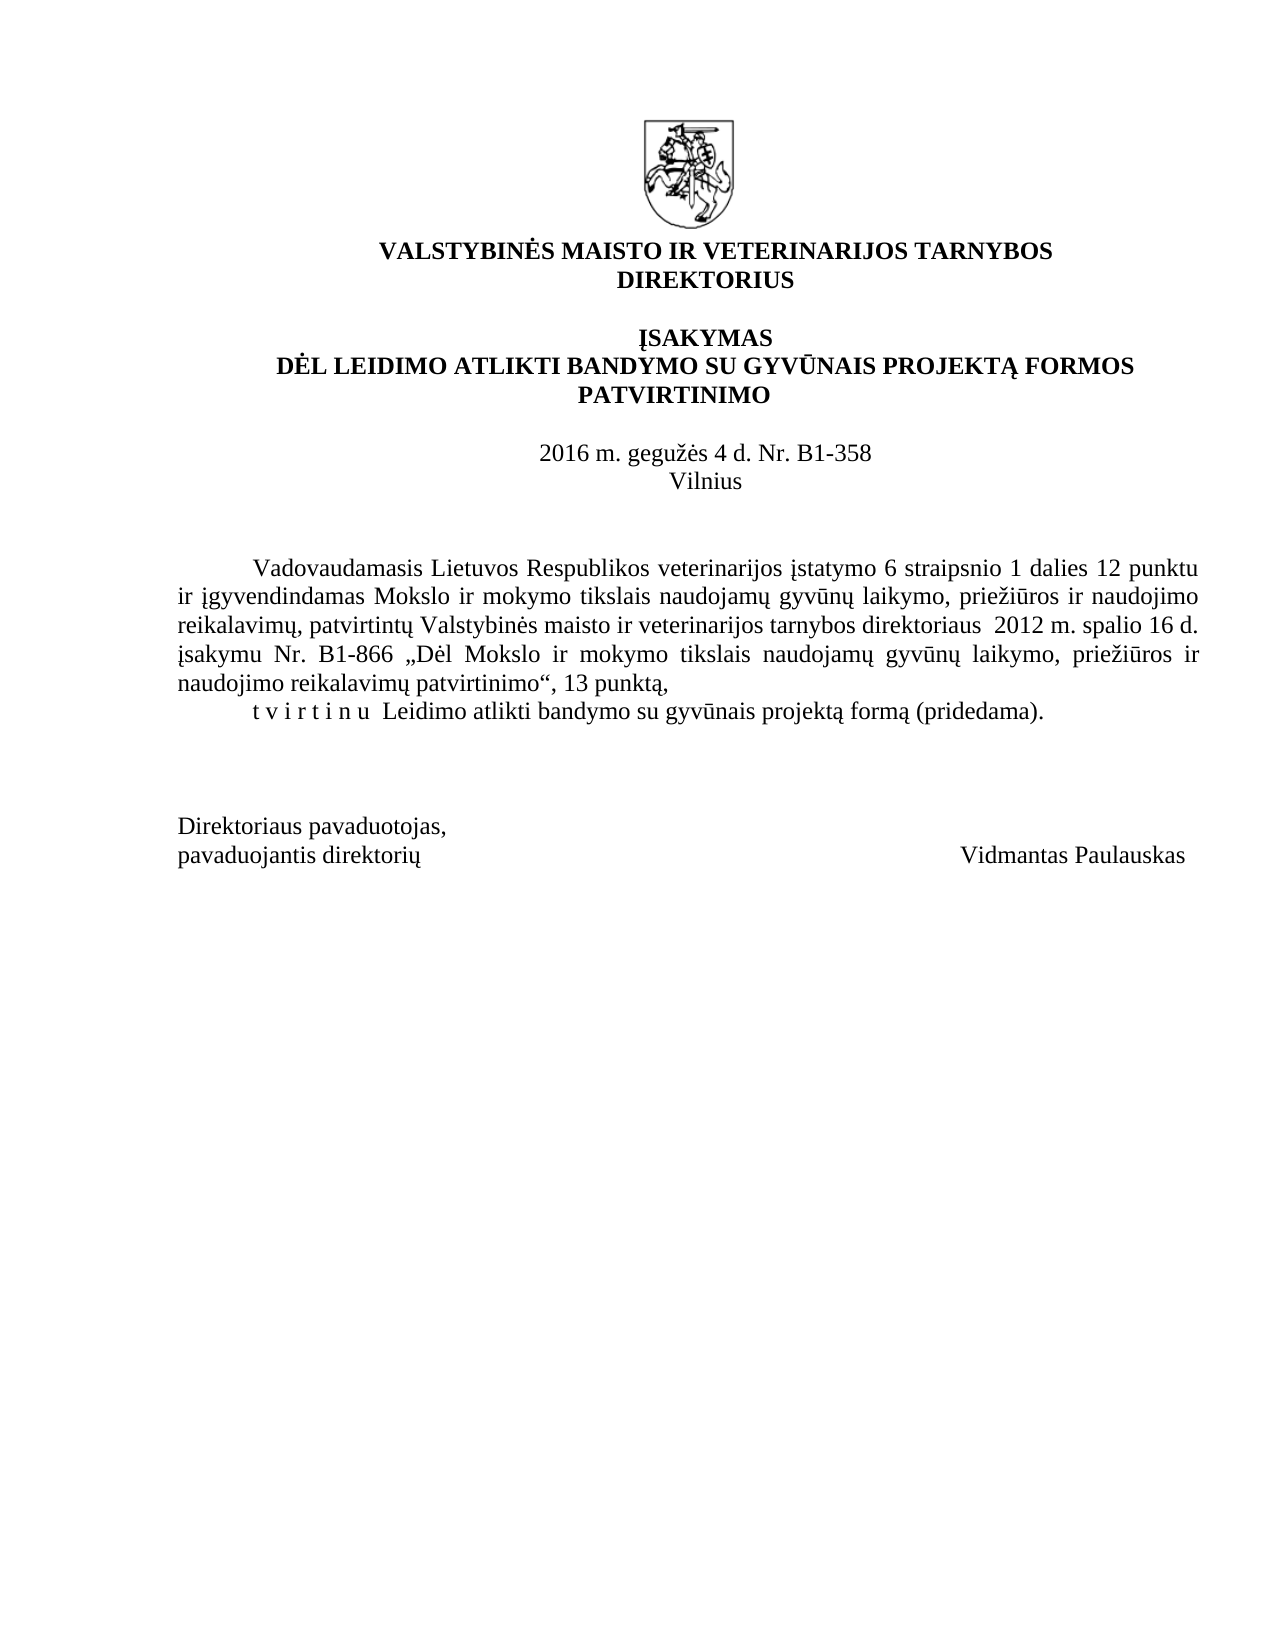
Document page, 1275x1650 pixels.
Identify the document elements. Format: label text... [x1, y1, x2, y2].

text pavaduojantis direktorių Vidmantas Paulauskas [177, 840, 1196, 869]
text Vilnius [177, 466, 1171, 495]
text Direktoriaus pavaduotojas, [177, 811, 1196, 840]
text 2016 m. gegužės 4 d. Nr. B1-358 [177, 438, 1171, 466]
text ĮSAKYMAS [177, 323, 1171, 351]
text Dėl Leidimo atlikti bandymo su gyvūnais projektą formos patvirtinimo [177, 351, 1171, 409]
text Vadovaudamasis Lietuvos Respublikos veterinarijos įstatymo 6 straipsnio 1 dalies 12 punktu ir įgyvendindamas Mokslo ir mokymo tikslais naudojamų gyvūnų laikymo, priežiūros ir naudojimo reikalavimų, patvirtintų Valstybinės maisto ir veterinarijos tarnybos direktoriaus 2012 m. spalio 16 d. įsakymu Nr. B1-866 „Dėl Mokslo ir mokymo tikslais naudojamų gyvūnų laikymo, priežiūros ir naudojimo reikalavimų patvirtinimo“, 13 punktą, [177, 553, 1200, 696]
text DIREKTORIUS [177, 265, 1171, 294]
text VALSTYBINĖS MAISTO IR VETERINARIJOS TARNYBOS [177, 236, 1192, 265]
text t v i r t i n u Leidimo atlikti bandymo su gyvūnais projektą formą (pridedama). [177, 696, 1200, 725]
